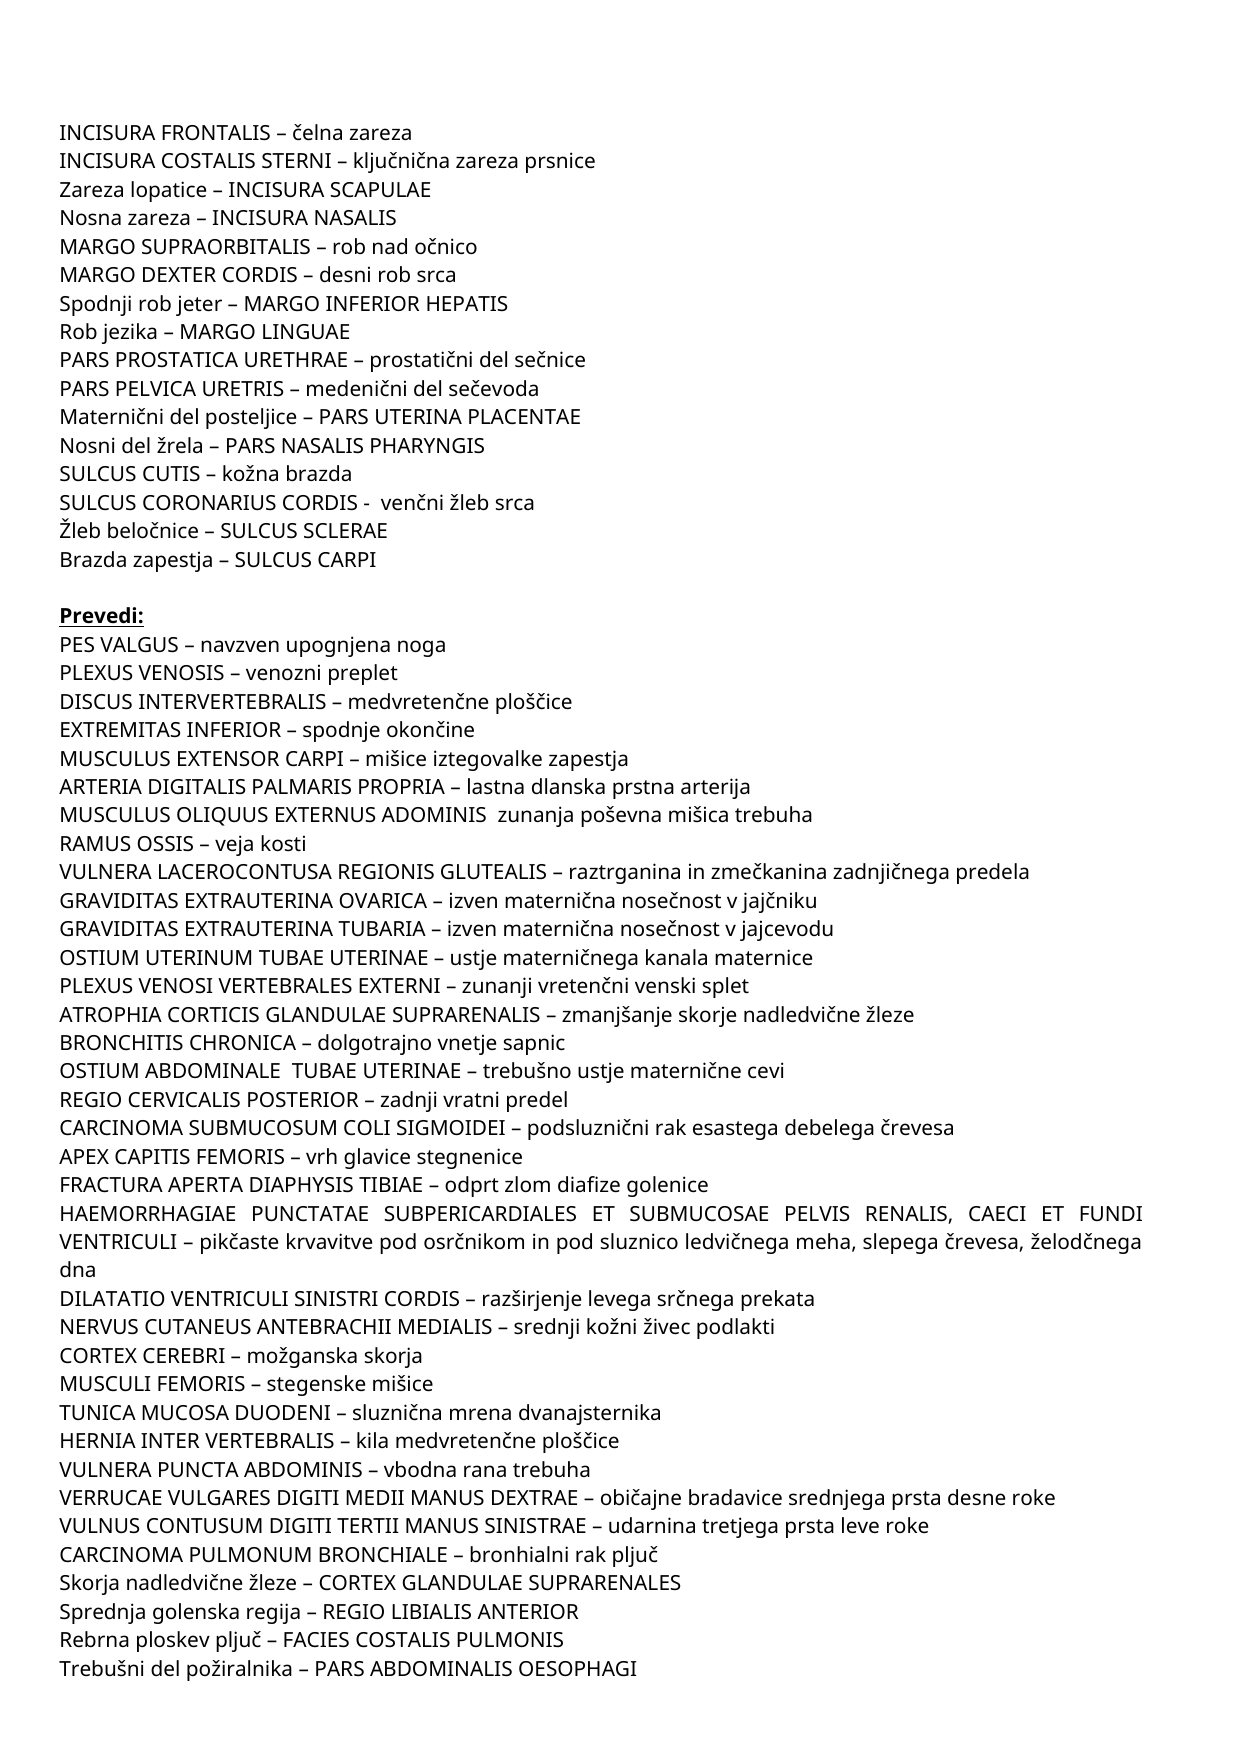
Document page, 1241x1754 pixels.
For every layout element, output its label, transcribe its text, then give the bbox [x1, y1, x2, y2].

text PARS PELVICA URETRIS – medenični del sečevoda [59, 374, 1144, 402]
text HERNIA INTER VERTEBRALIS – kila medvretenčne ploščice [59, 1426, 1144, 1455]
text Rebrna ploskev pljuč – FACIES COSTALIS PULMONIS [59, 1625, 1144, 1654]
text MARGO DEXTER CORDIS – desni rob srca [59, 260, 1144, 289]
text PARS PROSTATICA URETHRAE – prostatični del sečnice [59, 346, 1144, 374]
text OSTIUM UTERINUM TUBAE UTERINAE – ustje materničnega kanala maternice [59, 943, 1144, 971]
text FRACTURA APERTA DIAPHYSIS TIBIAE – odprt zlom diafize golenice [59, 1170, 1144, 1199]
text APEX CAPITIS FEMORIS – vrh glavice stegnenice [59, 1142, 1144, 1170]
text DILATATIO VENTRICULI SINISTRI CORDIS – razširjenje levega srčnega prekata [59, 1284, 1144, 1312]
text REGIO CERVICALIS POSTERIOR – zadnji vratni predel [59, 1085, 1144, 1113]
text Žleb beločnice – SULCUS SCLERAE [59, 516, 1144, 545]
text BRONCHITIS CHRONICA – dolgotrajno vnetje sapnic [59, 1028, 1144, 1057]
text ARTERIA DIGITALIS PALMARIS PROPRIA – lastna dlanska prstna arterija [59, 772, 1144, 801]
text VULNERA PUNCTA ABDOMINIS – vbodna rana trebuha [59, 1455, 1144, 1483]
text SULCUS CORONARIUS CORDIS - venčni žleb srca [59, 488, 1144, 516]
text Spodnji rob jeter – MARGO INFERIOR HEPATIS [59, 289, 1144, 317]
text MUSCULUS EXTENSOR CARPI – mišice iztegovalke zapestja [59, 744, 1144, 772]
text NERVUS CUTANEUS ANTEBRACHII MEDIALIS – srednji kožni živec podlakti [59, 1312, 1144, 1341]
text INCISURA COSTALIS STERNI – ključnična zareza prsnice [59, 147, 1144, 175]
text CARCINOMA PULMONUM BRONCHIALE – bronhialni rak pljuč [59, 1540, 1144, 1568]
text MUSCULUS OLIQUUS EXTERNUS ADOMINIS zunanja poševna mišica trebuha [59, 801, 1144, 829]
text DISCUS INTERVERTEBRALIS – medvretenčne ploščice [59, 687, 1144, 715]
text MUSCULI FEMORIS – stegenske mišice [59, 1369, 1144, 1398]
text Skorja nadledvične žleze – CORTEX GLANDULAE SUPRARENALES [59, 1568, 1144, 1597]
text Trebušni del požiralnika – PARS ABDOMINALIS OESOPHAGI [59, 1654, 1144, 1682]
text PLEXUS VENOSIS – venozni preplet [59, 658, 1144, 687]
text PES VALGUS – navzven upognjena noga [59, 630, 1144, 658]
text Prevedi: [59, 602, 1144, 630]
text PLEXUS VENOSI VERTEBRALES EXTERNI – zunanji vretenčni venski splet [59, 971, 1144, 1000]
text CARCINOMA SUBMUCOSUM COLI SIGMOIDEI – podsluznični rak esastega debelega črevesa [59, 1113, 1144, 1142]
text OSTIUM ABDOMINALE TUBAE UTERINAE – trebušno ustje maternične cevi [59, 1057, 1144, 1085]
text TUNICA MUCOSA DUODENI – sluznična mrena dvanajsternika [59, 1398, 1144, 1426]
text Sprednja golenska regija – REGIO LIBIALIS ANTERIOR [59, 1597, 1144, 1625]
text Nosna zareza – INCISURA NASALIS [59, 203, 1144, 232]
text Brazda zapestja – SULCUS CARPI [59, 545, 1144, 573]
text MARGO SUPRAORBITALIS – rob nad očnico [59, 232, 1144, 260]
text RAMUS OSSIS – veja kosti [59, 829, 1144, 857]
text INCISURA FRONTALIS – čelna zareza [59, 118, 1144, 147]
text Nosni del žrela – PARS NASALIS PHARYNGIS [59, 431, 1144, 459]
text VULNERA LACEROCONTUSA REGIONIS GLUTEALIS – raztrganina in zmečkanina zadnjičnega predela [59, 857, 1144, 886]
text SULCUS CUTIS – kožna brazda [59, 459, 1144, 488]
text GRAVIDITAS EXTRAUTERINA TUBARIA – izven maternična nosečnost v jajcevodu [59, 914, 1144, 943]
text VERRUCAE VULGARES DIGITI MEDII MANUS DEXTRAE – običajne bradavice srednjega prsta desne roke [59, 1483, 1144, 1512]
text ATROPHIA CORTICIS GLANDULAE SUPRARENALIS – zmanjšanje skorje nadledvične žleze [59, 1000, 1144, 1028]
text GRAVIDITAS EXTRAUTERINA OVARICA – izven maternična nosečnost v jajčniku [59, 886, 1144, 914]
text Maternični del posteljice – PARS UTERINA PLACENTAE [59, 402, 1144, 431]
text EXTREMITAS INFERIOR – spodnje okončine [59, 715, 1144, 744]
text CORTEX CEREBRI – možganska skorja [59, 1341, 1144, 1369]
text Zareza lopatice – INCISURA SCAPULAE [59, 175, 1144, 203]
text VULNUS CONTUSUM DIGITI TERTII MANUS SINISTRAE – udarnina tretjega prsta leve roke [59, 1512, 1144, 1540]
text Rob jezika – MARGO LINGUAE [59, 317, 1144, 346]
text HAEMORRHAGIAE PUNCTATAE SUBPERICARDIALES ET SUBMUCOSAE PELVIS RENALIS, CAECI ET FUNDI VENTRICULI – pikčaste krvavitve pod osrčnikom in pod sluznico ledvičnega meha, slepega črevesa, želodčnega dna [59, 1199, 1144, 1284]
